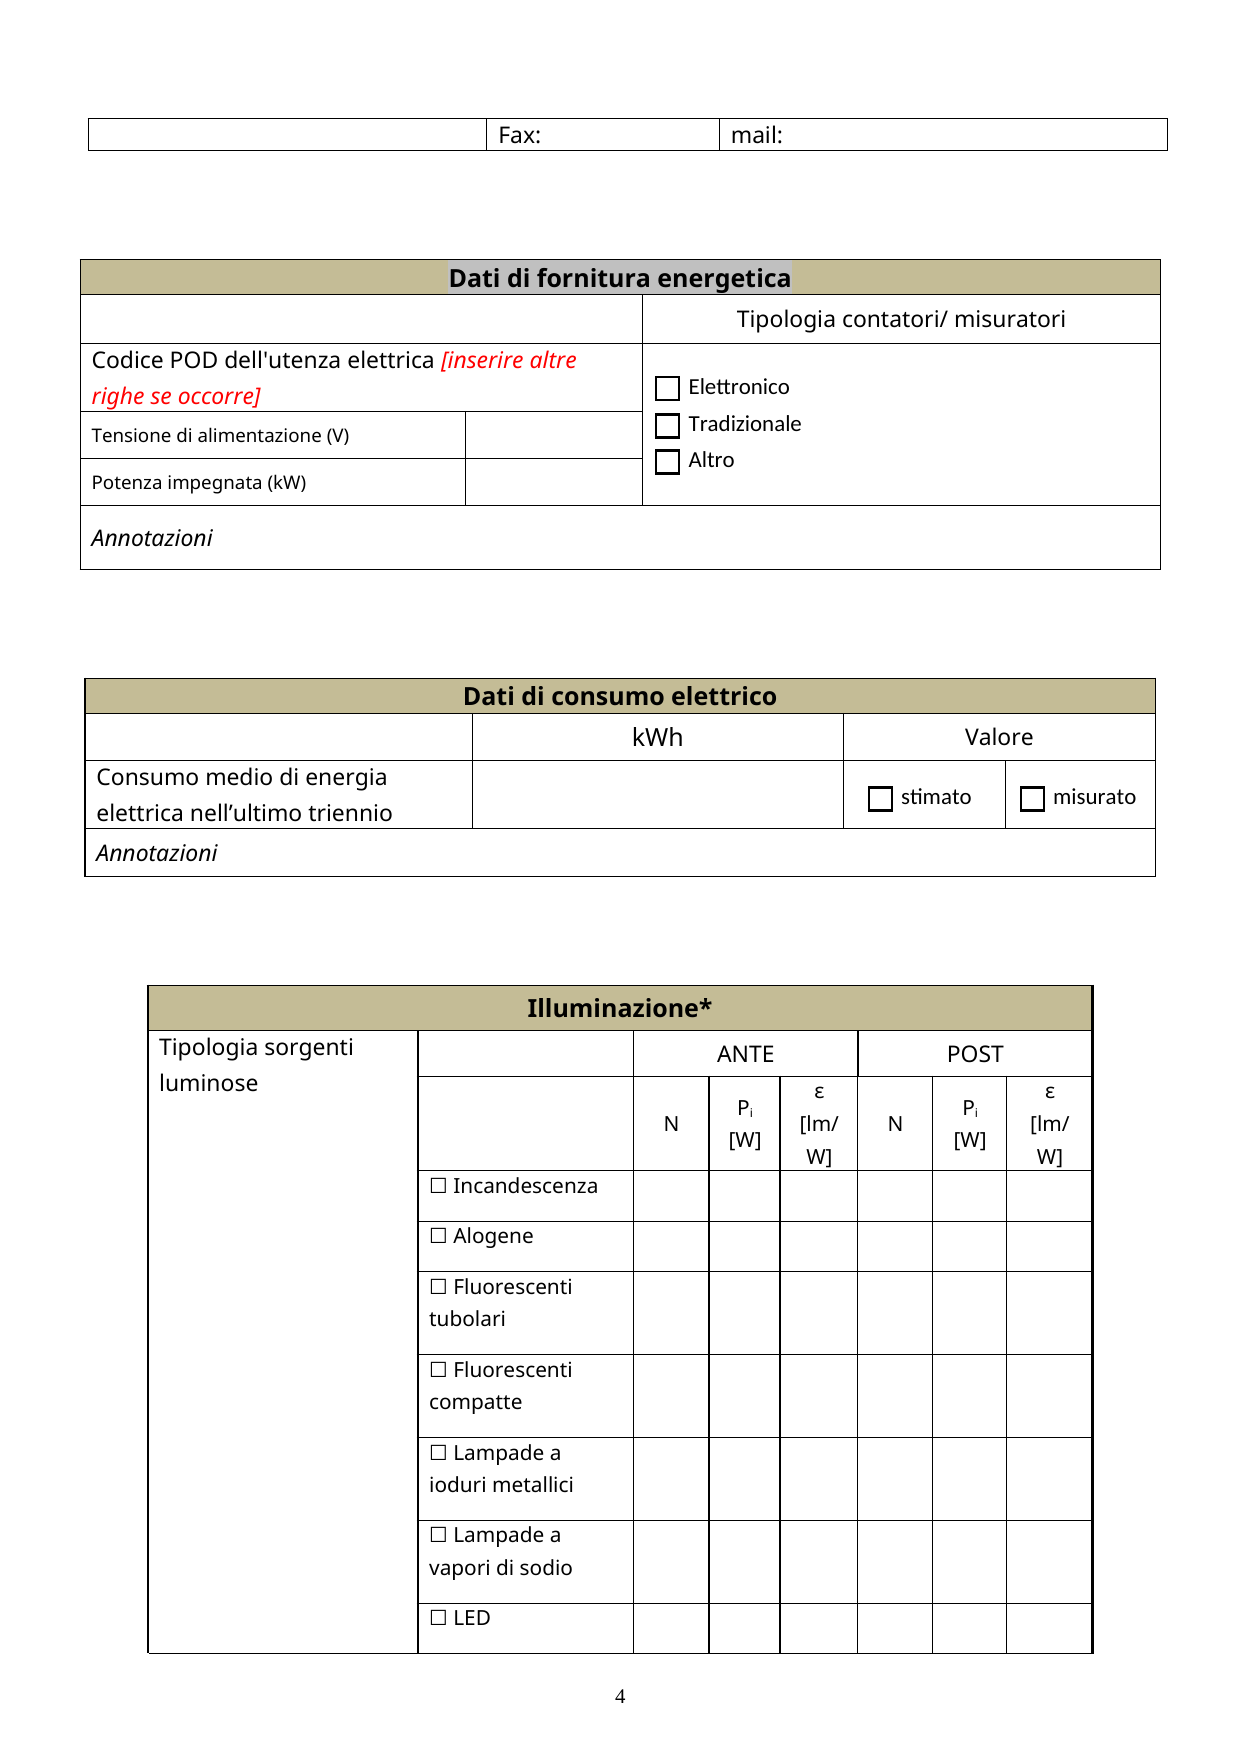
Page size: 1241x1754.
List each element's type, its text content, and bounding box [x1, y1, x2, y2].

table_header Dati di fornitura energetica [81, 260, 1160, 294]
table_cell [710, 1604, 779, 1653]
table_cell Tensione di alimentazione (V) [81, 412, 465, 458]
table_cell Annotazioni [86, 829, 1155, 876]
table_cell [781, 1272, 857, 1354]
table_cell POST [859, 1031, 1091, 1076]
table_cell [466, 459, 642, 505]
table_cell Pi [W] [933, 1077, 1006, 1170]
table_cell [858, 1438, 932, 1519]
table_cell [1007, 1171, 1091, 1221]
table_cell [634, 1355, 708, 1437]
table_cell [933, 1171, 1006, 1221]
table_cell [81, 295, 642, 343]
table_header Illuminazione* [149, 986, 1091, 1030]
table_cell [1007, 1272, 1091, 1354]
table_cell [781, 1604, 857, 1653]
table_cell [634, 1222, 708, 1271]
table_cell [710, 1355, 779, 1437]
table_cell kWh [473, 714, 843, 760]
table_cell [89, 119, 486, 150]
table_cell Consumo medio di energia elettrica nell’ultimo triennio [86, 761, 472, 828]
table_cell [634, 1521, 708, 1602]
table_cell [933, 1521, 1006, 1602]
table_cell [858, 1272, 932, 1354]
table_cell [858, 1521, 932, 1602]
table_cell [634, 1171, 708, 1221]
table_cell ☐ Fluorescenti compatte [419, 1355, 633, 1437]
table_cell Potenza impegnata (kW) [81, 459, 465, 505]
table_cell [1007, 1222, 1091, 1271]
table_cell [710, 1521, 779, 1602]
table_cell Annotazioni [81, 506, 1160, 569]
table_cell N [634, 1077, 708, 1170]
table_header Dati di consumo elettrico [86, 679, 1155, 713]
table_cell ☐ Lampade a vapori di sodio [419, 1521, 633, 1602]
table_cell [781, 1438, 857, 1519]
table_cell [858, 1604, 932, 1653]
table_cell [858, 1222, 932, 1271]
table_cell [710, 1171, 779, 1221]
table_cell [1006, 761, 1155, 828]
table_cell Pi [W] [710, 1077, 779, 1170]
table_cell Valore [844, 714, 1155, 760]
table_cell Fax: [487, 119, 719, 150]
table_cell [933, 1222, 1006, 1271]
table_cell [634, 1604, 708, 1653]
table_cell [710, 1272, 779, 1354]
table_cell [634, 1272, 708, 1354]
table_cell [1007, 1355, 1091, 1437]
table_cell [844, 761, 1005, 828]
table_cell ☐ Alogene [419, 1222, 633, 1271]
table_cell ☐ Fluorescenti tubolari [419, 1272, 633, 1354]
table_cell Codice POD dell'utenza elettrica [inserire altre righe se occorre] [81, 344, 642, 411]
table_cell [634, 1438, 708, 1519]
table_cell [419, 1031, 633, 1076]
table_cell [86, 714, 472, 760]
table_cell N [858, 1077, 932, 1170]
table_cell [419, 1077, 633, 1170]
table_cell [466, 412, 642, 458]
table_cell [858, 1355, 932, 1437]
table_cell ANTE [634, 1031, 857, 1076]
table_cell [781, 1355, 857, 1437]
table_cell [933, 1272, 1006, 1354]
table_cell Tipologia contatori/ misuratori [643, 295, 1160, 343]
table_cell [933, 1604, 1006, 1653]
table_cell Tipologia sorgenti luminose [149, 1031, 417, 1653]
table_cell [710, 1438, 779, 1519]
table_cell [933, 1355, 1006, 1437]
table_cell ☐ Incandescenza [419, 1171, 633, 1221]
table_cell [710, 1222, 779, 1271]
table_cell ε [lm/W] [781, 1077, 857, 1170]
table_cell [781, 1171, 857, 1221]
table_cell [1007, 1521, 1091, 1602]
table_cell ☐ Lampade a ioduri metallici [419, 1438, 633, 1519]
table_cell [1007, 1438, 1091, 1519]
table_cell [933, 1438, 1006, 1519]
table_cell [781, 1521, 857, 1602]
table_cell ε [lm/W] [1007, 1077, 1091, 1170]
table_cell mail: [720, 119, 1167, 150]
table_cell [473, 761, 843, 828]
table_cell ☐ LED [419, 1604, 633, 1653]
table_cell [643, 344, 1160, 505]
table_cell [1007, 1604, 1091, 1653]
table_cell [858, 1171, 932, 1221]
table_cell [781, 1222, 857, 1271]
